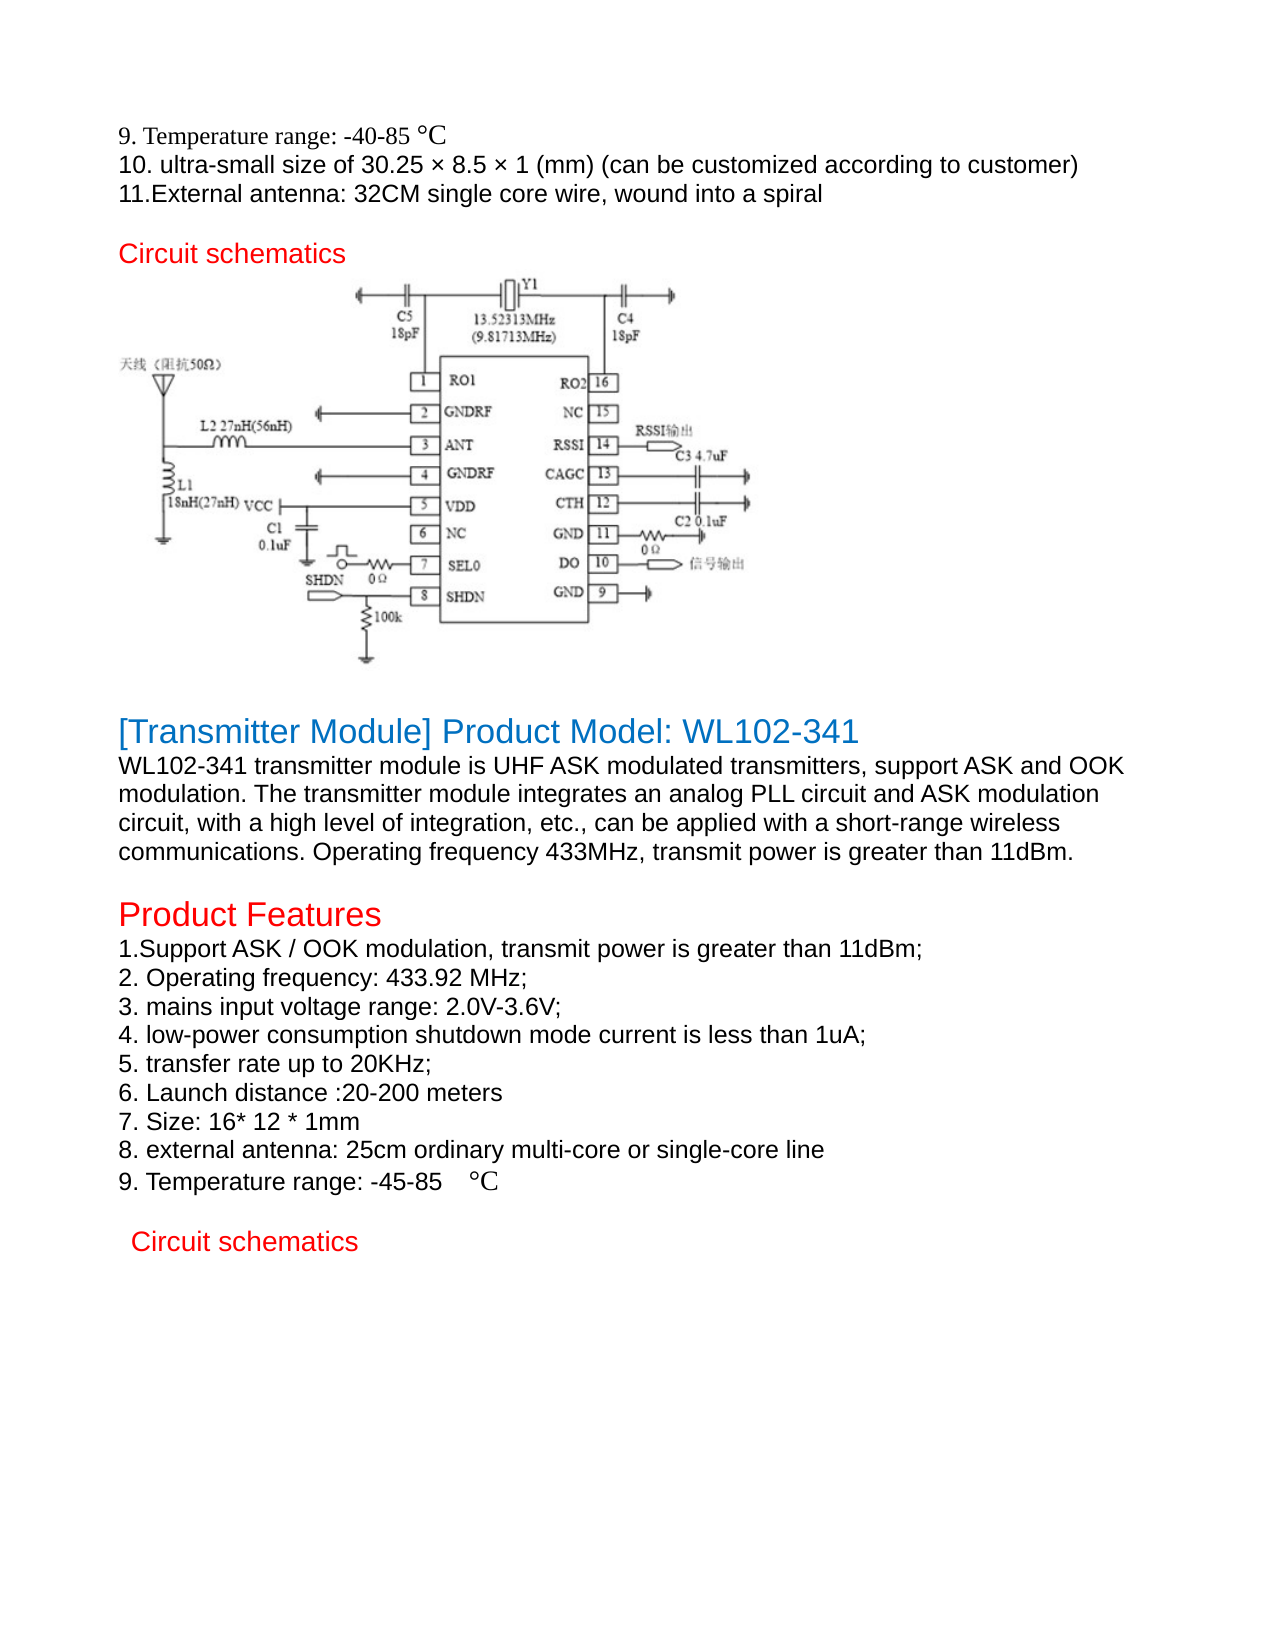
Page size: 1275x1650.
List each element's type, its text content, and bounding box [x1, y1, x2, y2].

text 5. transfer rate up to 20KHz; [118, 1049, 1157, 1078]
text WL102-341 transmitter module is UHF ASK modulated transmitters, support ASK and OOK modulation. The transmitter module integrates an analog PLL circuit and ASK modulation circuit, with a high level of integration, etc., can be applied with a short-range wireless communications. Operating frequency 433MHz, transmit power is greater than 11dBm. [118, 751, 1157, 866]
text 9. Temperature range: -45-85 °C [118, 1164, 1157, 1196]
picture [118, 269, 785, 677]
text Circuit schematics [118, 237, 1157, 269]
text 4. low-power consumption shutdown mode current is less than 1uA; [118, 1020, 1157, 1049]
text 11.External antenna: 32CM single core wire, wound into a spiral [118, 179, 1157, 208]
text 7. Size: 16* 12 * 1mm [118, 1107, 1157, 1135]
text Circuit schematics [118, 1225, 1157, 1258]
text 1.Support ASK / OOK modulation, transmit power is greater than 11dBm; [118, 934, 1157, 963]
text 9. Temperature range: -40-85 °C [118, 118, 1157, 151]
text 10. ultra-small size of 30.25 × 8.5 × 1 (mm) (can be customized according to customer) [118, 151, 1157, 179]
text 2. Operating frequency: 433.92 MHz; [118, 963, 1157, 992]
text [Transmitter Module] Product Model: WL102-341 [118, 711, 1157, 751]
text 3. mains input voltage range: 2.0V-3.6V; [118, 992, 1157, 1020]
text 6. Launch distance :20-200 meters [118, 1078, 1157, 1107]
text 8. external antenna: 25cm ordinary multi-core or single-core line [118, 1135, 1157, 1164]
text Product Features [118, 894, 1157, 934]
